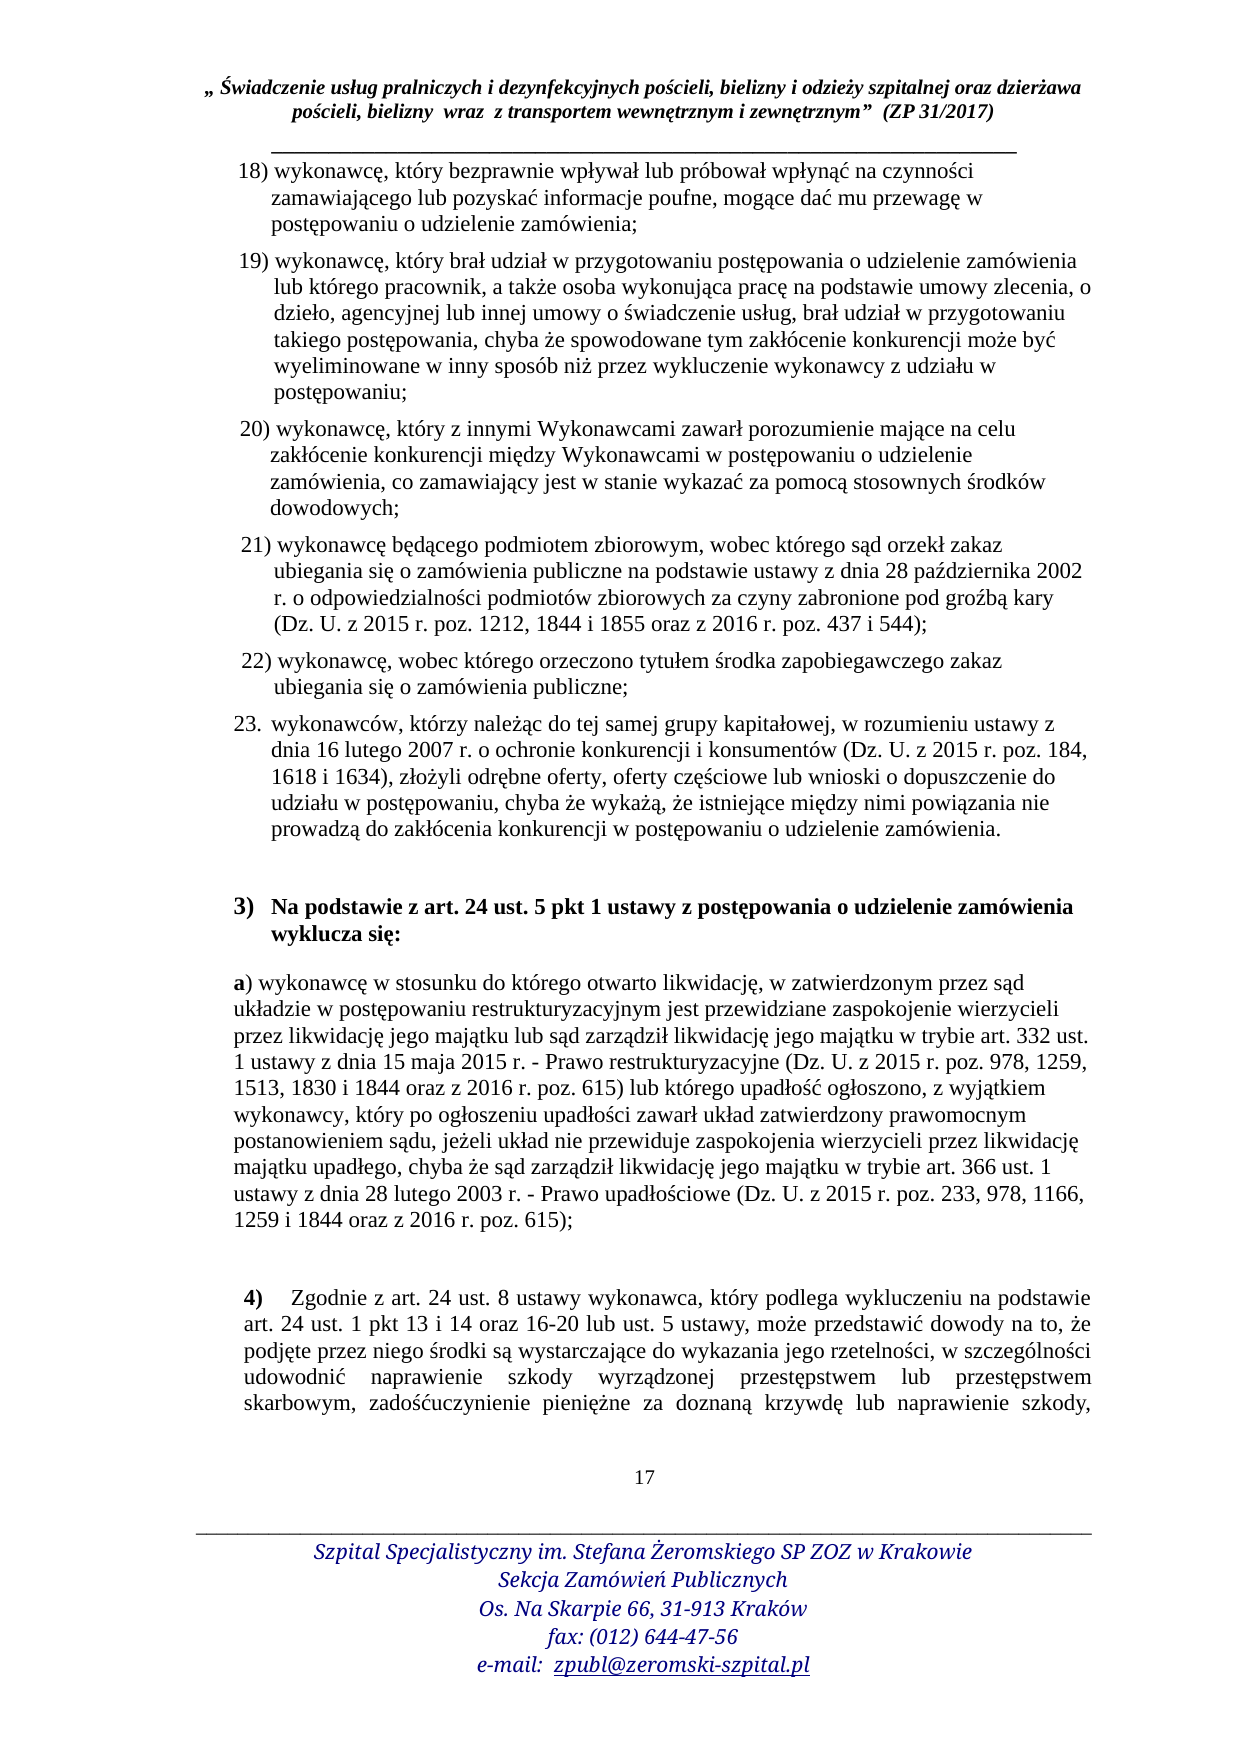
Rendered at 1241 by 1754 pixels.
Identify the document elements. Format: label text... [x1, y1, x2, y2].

text 21) wykonawcę będącego podmiotem zbiorowym, wobec którego sąd orzekł zakaz ubiegania się o zamówienia publiczne na podstawie ustawy z dnia 28 października 2002 r. o odpowiedzialności podmiotów zbiorowych za czyny zabronione pod groźbą kary (Dz. U. z 2015 r. poz. 1212, 1844 i 1855 oraz z 2016 r. poz. 437 i 544); [241, 531, 1093, 636]
text a) wykonawcę w stosunku do którego otwarto likwidację, w zatwierdzonym przez sąd układzie w postępowaniu restrukturyzacyjnym jest przewidziane zaspokojenie wierzycieli przez likwidację jego majątku lub sąd zarządził likwidację jego majątku w trybie art. 332 ust. 1 ustawy z dnia 15 maja 2015 r. - Prawo restrukturyzacyjne (Dz. U. z 2015 r. poz. 978, 1259, 1513, 1830 i 1844 oraz z 2016 r. poz. 615) lub którego upadłość ogłoszono, z wyjątkiem wykonawcy, który po ogłoszeniu upadłości zawarł układ zatwierdzony prawomocnym postanowieniem sądu, jeżeli układ nie przewiduje zaspokojenia wierzycieli przez likwidację majątku upadłego, chyba że sąd zarządził likwidację jego majątku w trybie art. 366 ust. 1 ustawy z dnia 28 lutego 2003 r. - Prawo upadłościowe (Dz. U. z 2015 r. poz. 233, 978, 1166, 1259 i 1844 oraz z 2016 r. poz. 615); [233, 969, 1093, 1261]
list Na podstawie z art. 24 ust. 5 pkt 1 ustawy z postępowania o udzielenie zamówienia wyklucza się: [233, 891, 1093, 946]
text 18) wykonawcę, który bezprawnie wpływał lub próbował wpłynąć na czynności zamawiającego lub pozyskać informacje poufne, mogące dać mu przewagę w postępowaniu o udzielenie zamówienia; [238, 157, 1093, 236]
list wykonawców, którzy należąc do tej samej grupy kapitałowej, w rozumieniu ustawy z dnia 16 lutego 2007 r. o ochronie konkurencji i konsumentów (Dz. U. z 2015 r. poz. 184, 1618 i 1634), złożyli odrębne oferty, oferty częściowe lub wnioski o dopuszczenie do udziału w postępowaniu, chyba że wykażą, że istniejące między nimi powiązania nie prowadzą do zakłócenia konkurencji w postępowaniu o udzielenie zamówienia. [233, 710, 1093, 842]
text 19) wykonawcę, który brał udział w przygotowaniu postępowania o udzielenie zamówienia lub którego pracownik, a także osoba wykonująca pracę na podstawie umowy zlecenia, o dzieło, agencyjnej lub innej umowy o świadczenie usług, brał udział w przygotowaniu takiego postępowania, chyba że spowodowane tym zakłócenie konkurencji może być wyeliminowane w inny sposób niż przez wykluczenie wykonawcy z udziału w postępowaniu; [238, 247, 1093, 405]
text 22) wykonawcę, wobec którego orzeczono tytułem środka zapobiegawczego zakaz ubiegania się o zamówienia publiczne; [241, 647, 1093, 699]
list Zgodnie z art. 24 ust. 8 ustawy wykonawca, który podlega wykluczeniu na podstawie art. 24 ust. 1 pkt 13 i 14 oraz 16-20 lub ust. 5 ustawy, może przedstawić dowody na to, że podjęte przez niego środki są wystarczające do wykazania jego rzetelności, w szczególności udowodnić naprawienie szkody wyrządzonej przestępstwem lub przestępstwem skarbowym, zadośćuczynienie pieniężne za doznaną krzywdę lub naprawienie szkody, [244, 1284, 1093, 1416]
text 20) wykonawcę, który z innymi Wykonawcami zawarł porozumienie mające na celu zakłócenie konkurencji między Wykonawcami w postępowaniu o udzielenie zamówienia, co zamawiający jest w stanie wykazać za pomocą stosownych środków dowodowych; [239, 415, 1093, 521]
